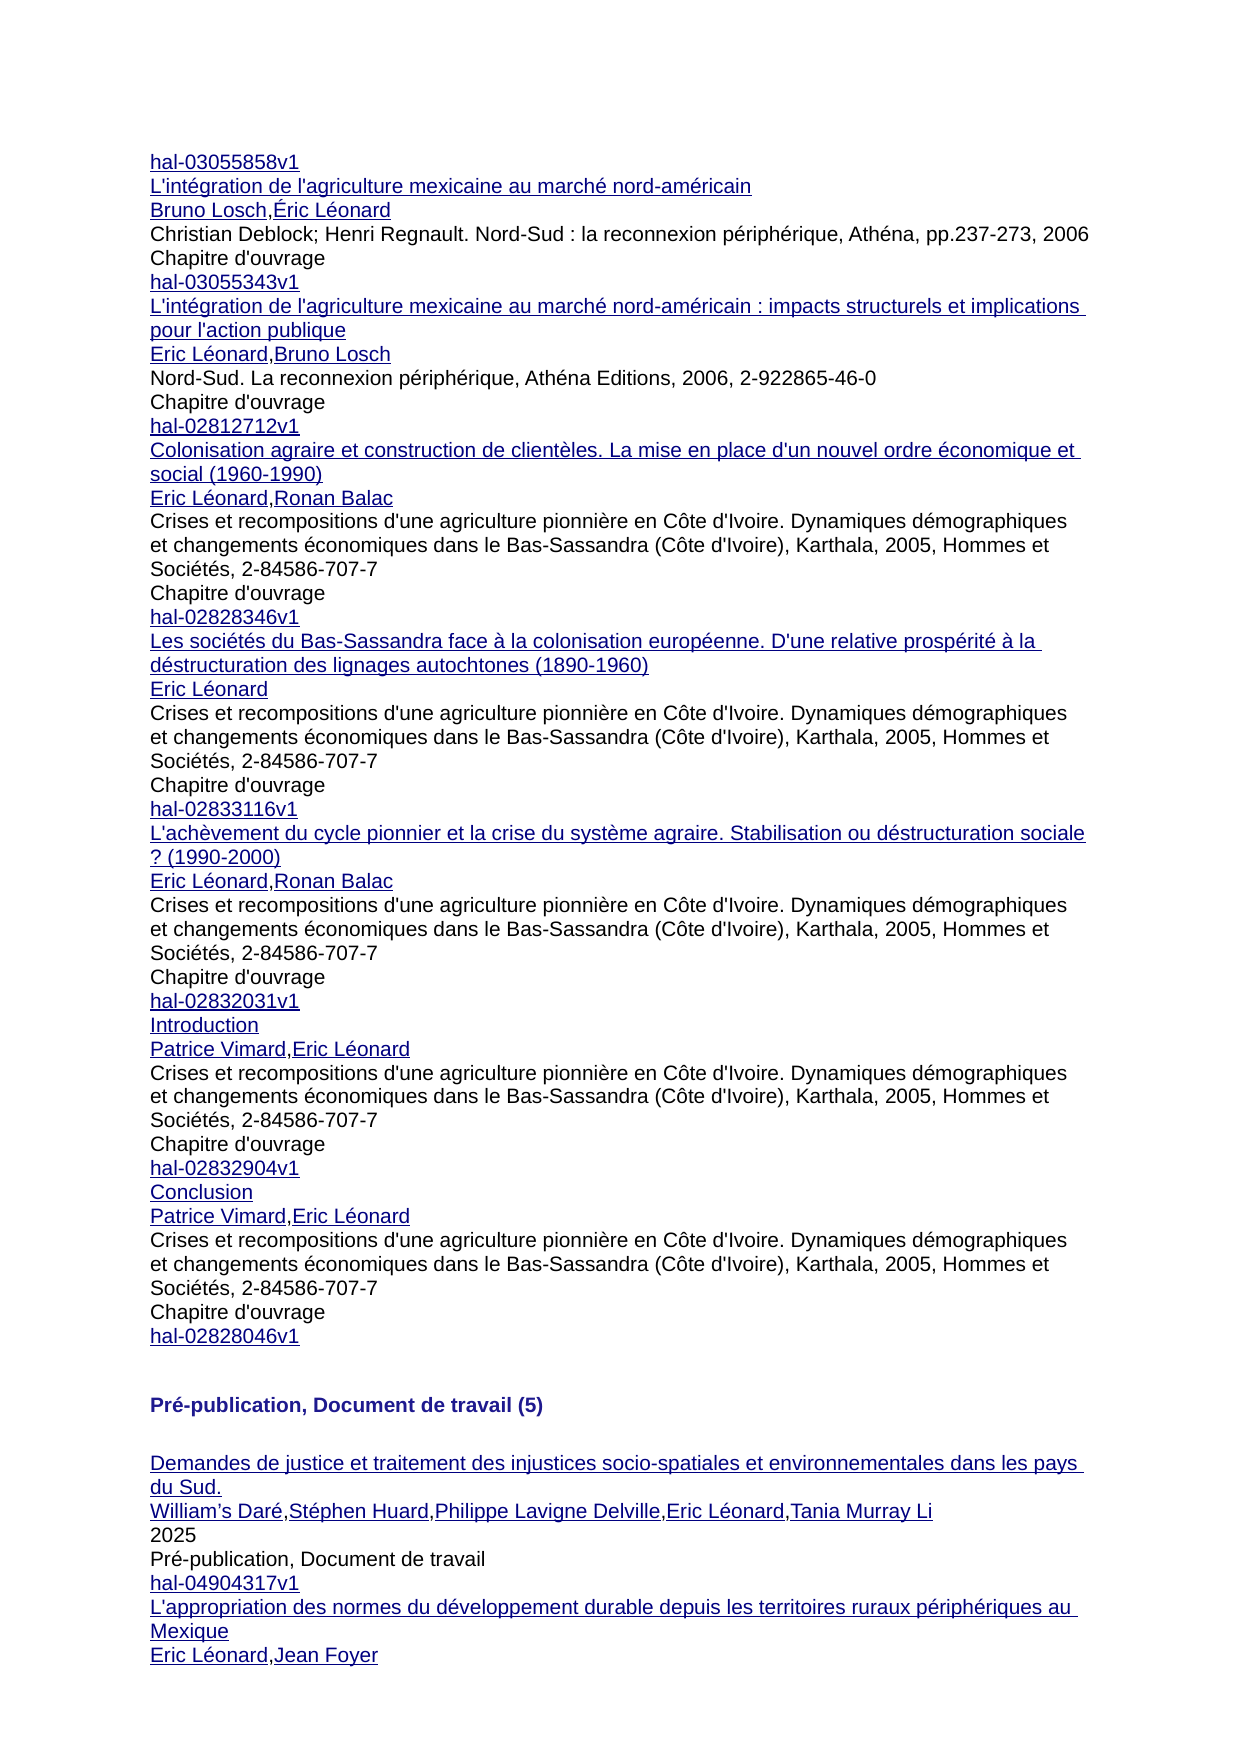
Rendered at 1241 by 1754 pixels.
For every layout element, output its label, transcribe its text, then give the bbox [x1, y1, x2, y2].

table_cell hal-03055858v1 [150, 150, 1090, 174]
table_cell Introduction Patrice Vimard,Eric Léonard Crises et recompositions d'une agriculture pionnière en Côte d'Ivoire. Dynamiques démographiques et changements économiques dans le Bas-Sassandra (Côte d'Ivoire), Karthala, 2005, Hommes et Sociétés, 2-84586-707-7 Chapitre d'ouvrage hal-02832904v1 [150, 1013, 1090, 1180]
table_cell Conclusion Patrice Vimard,Eric Léonard Crises et recompositions d'une agriculture pionnière en Côte d'Ivoire. Dynamiques démographiques et changements économiques dans le Bas-Sassandra (Côte d'Ivoire), Karthala, 2005, Hommes et Sociétés, 2-84586-707-7 Chapitre d'ouvrage hal-02828046v1 [150, 1180, 1090, 1348]
table_cell L'appropriation des normes du développement durable depuis les territoires ruraux périphériques au Mexique Eric Léonard,Jean Foyer [150, 1595, 1090, 1667]
table_cell L'intégration de l'agriculture mexicaine au marché nord-américain Bruno Losch,Éric Léonard Christian Deblock; Henri Regnault. Nord-Sud : la reconnexion périphérique, Athéna, pp.237-273, 2006 Chapitre d'ouvrage hal-03055343v1 [150, 174, 1090, 294]
subtitle Pré-publication, Document de travail (5) [150, 1393, 1090, 1417]
table_header Demandes de justice et traitement des injustices socio-spatiales et environnementales dans les pays du Sud. William’s Daré,Stéphen Huard,Philippe Lavigne Delville,Eric Léonard,Tania Murray Li 2025 Pré-publication, Document de travail hal-04904317v1 [150, 1451, 1090, 1595]
table_cell Colonisation agraire et construction de clientèles. La mise en place d'un nouvel ordre économique et social (1960-1990) Eric Léonard,Ronan Balac Crises et recompositions d'une agriculture pionnière en Côte d'Ivoire. Dynamiques démographiques et changements économiques dans le Bas-Sassandra (Côte d'Ivoire), Karthala, 2005, Hommes et Sociétés, 2-84586-707-7 Chapitre d'ouvrage hal-02828346v1 [150, 438, 1090, 629]
table_cell L'intégration de l'agriculture mexicaine au marché nord-américain : impacts structurels et implications pour l'action publique Eric Léonard,Bruno Losch Nord-Sud. La reconnexion périphérique, Athéna Editions, 2006, 2-922865-46-0 Chapitre d'ouvrage hal-02812712v1 [150, 294, 1090, 437]
table_cell L'achèvement du cycle pionnier et la crise du système agraire. Stabilisation ou déstructuration sociale ? (1990-2000) Eric Léonard,Ronan Balac Crises et recompositions d'une agriculture pionnière en Côte d'Ivoire. Dynamiques démographiques et changements économiques dans le Bas-Sassandra (Côte d'Ivoire), Karthala, 2005, Hommes et Sociétés, 2-84586-707-7 Chapitre d'ouvrage hal-02832031v1 [150, 821, 1090, 1012]
table_cell Les sociétés du Bas-Sassandra face à la colonisation européenne. D'une relative prospérité à la déstructuration des lignages autochtones (1890-1960) Eric Léonard Crises et recompositions d'une agriculture pionnière en Côte d'Ivoire. Dynamiques démographiques et changements économiques dans le Bas-Sassandra (Côte d'Ivoire), Karthala, 2005, Hommes et Sociétés, 2-84586-707-7 Chapitre d'ouvrage hal-02833116v1 [150, 629, 1090, 821]
